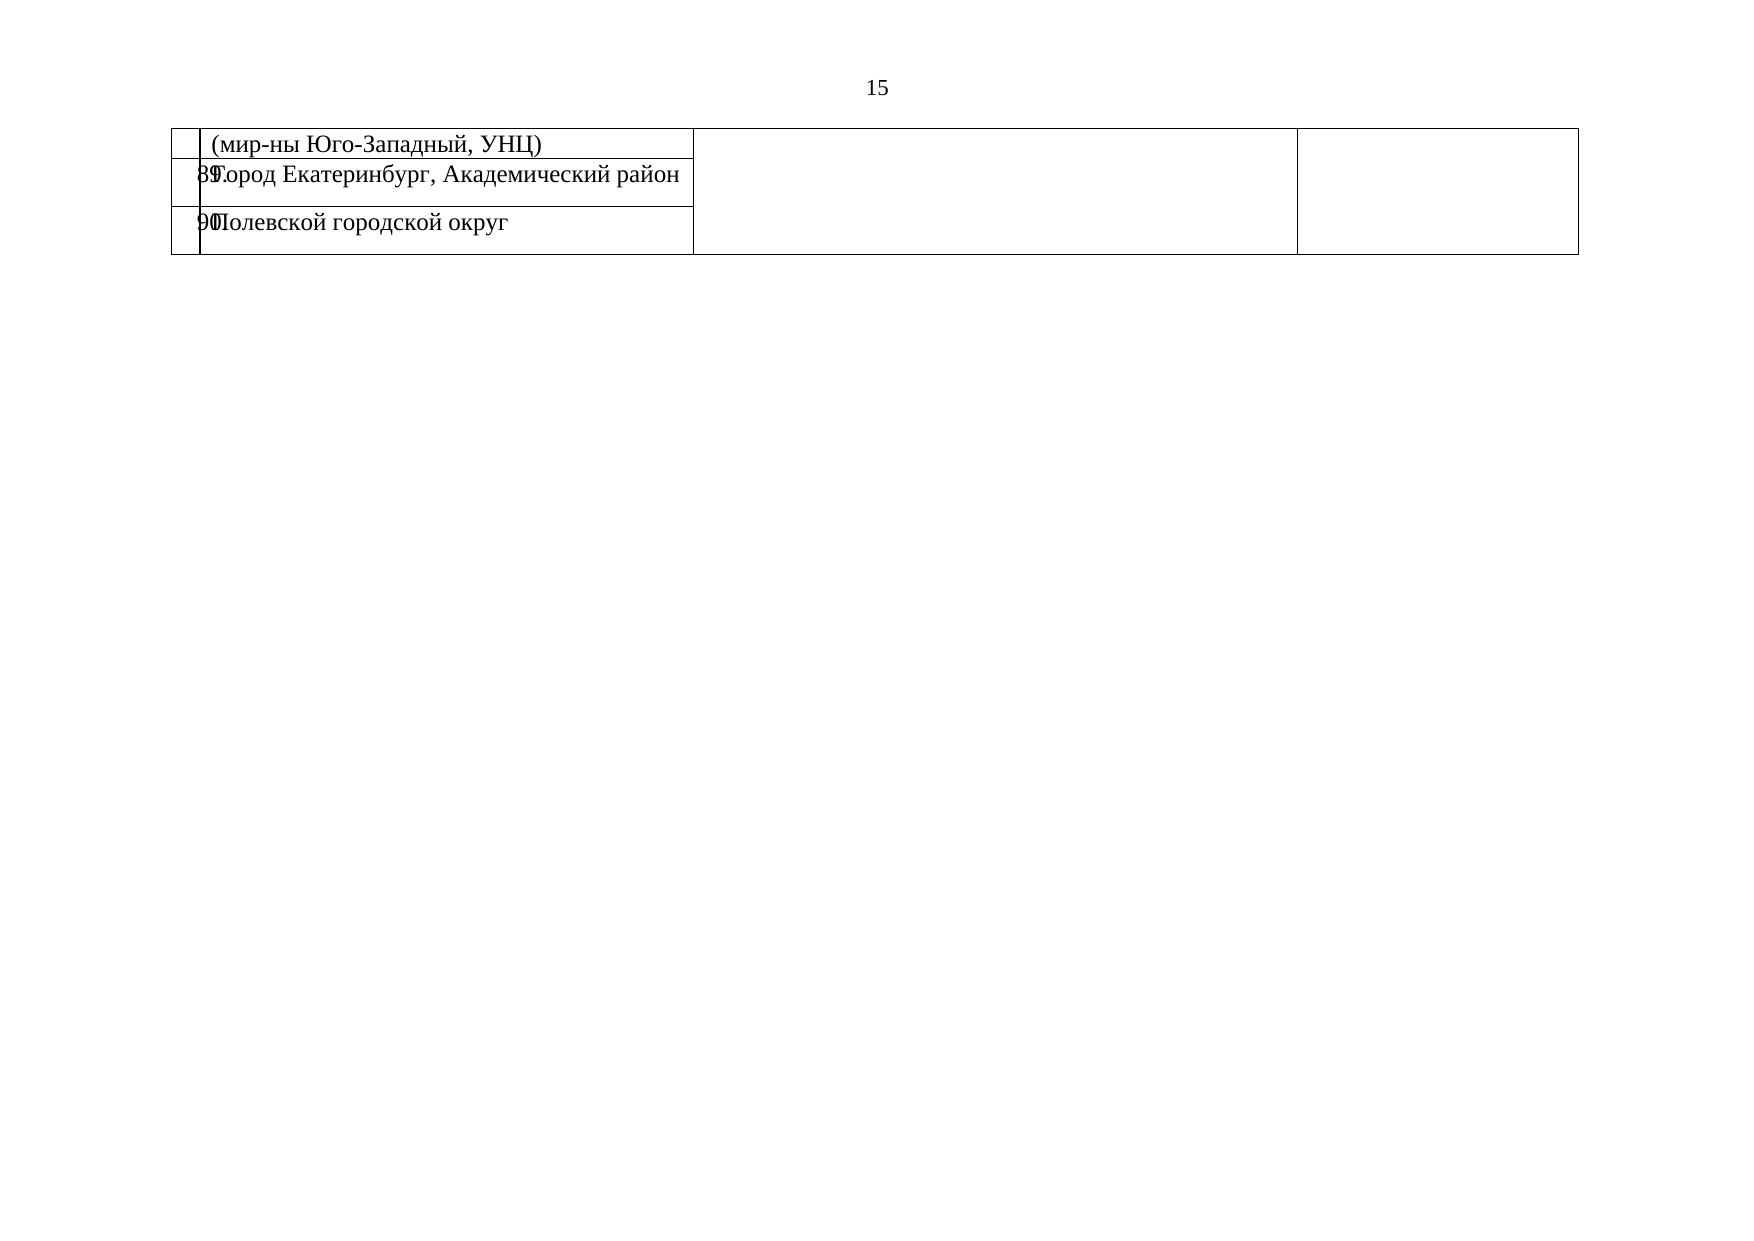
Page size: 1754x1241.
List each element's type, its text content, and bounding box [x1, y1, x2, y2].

table_cell [1579, 158, 1583, 206]
table_cell [172, 129, 199, 158]
table_cell [172, 207, 199, 254]
table_header [1298, 129, 1578, 254]
table_cell Город Екатеринбург, Ленинский район (мир-ны Юго-Западный, УНЦ) [201, 129, 693, 158]
table_cell Город Екатеринбург, Академический район [201, 159, 693, 206]
table_cell [1579, 206, 1583, 254]
table_cell [1579, 128, 1583, 158]
table_cell [694, 129, 1297, 254]
table_cell [172, 159, 199, 206]
table_cell Полевской городской округ [201, 207, 693, 254]
